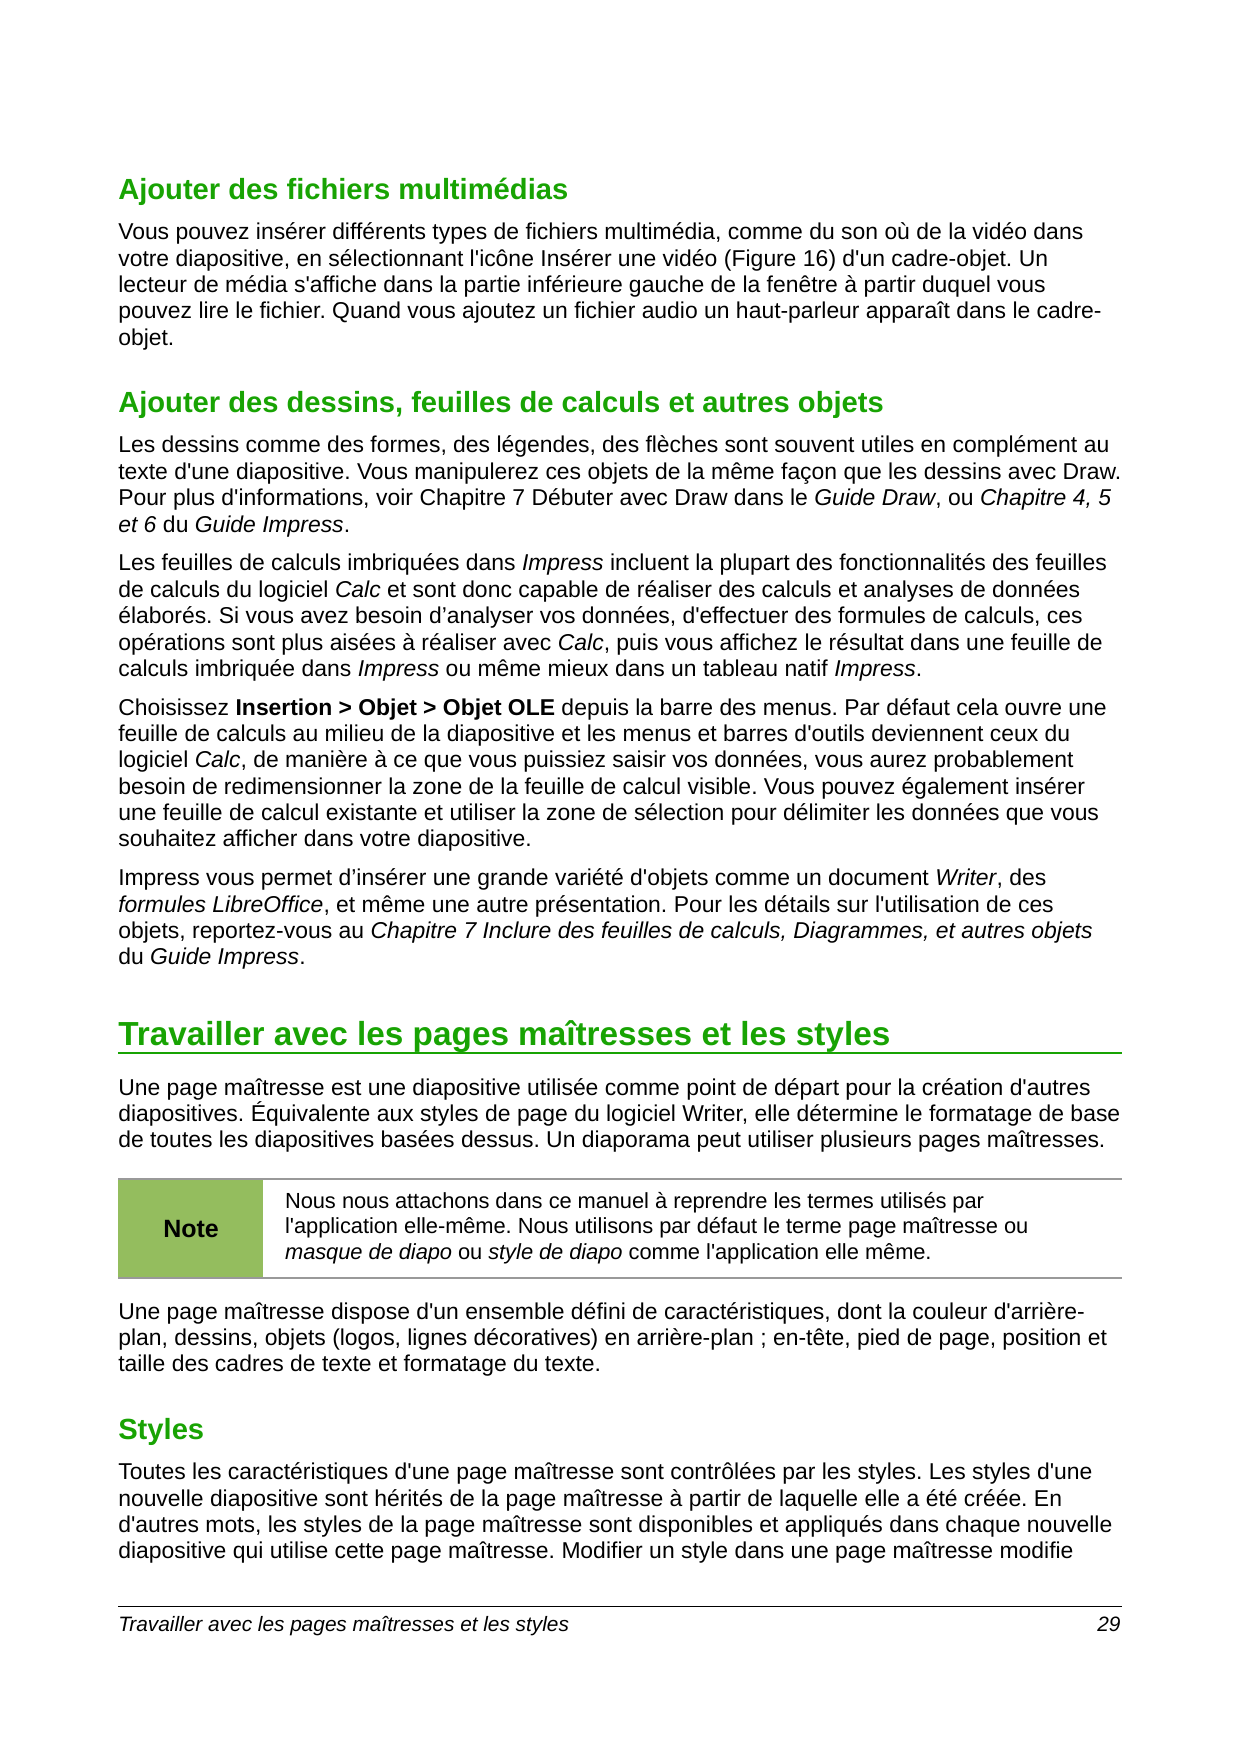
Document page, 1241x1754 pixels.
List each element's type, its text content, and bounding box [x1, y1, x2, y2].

subtitle Ajouter des fichiers multimédias [118, 172, 1122, 206]
text Impress vous permet d’insérer une grande variété d'objets comme un document Writer, des formules LibreOffice, et même une autre présentation. Pour les détails sur l'utilisation de ces objets, reportez-vous au Chapitre 7 Inclure des feuilles de calculs, Diagrammes, et autres objets du Guide Impress. [118, 864, 1122, 970]
subtitle Styles [118, 1412, 1122, 1446]
text Les feuilles de calculs imbriquées dans Impress incluent la plupart des fonctionnalités des feuilles de calculs du logiciel Calc et sont donc capable de réaliser des calculs et analyses de données élaborés. Si vous avez besoin d’analyser vos données, d'effectuer des formules de calculs, ces opérations sont plus aisées à réaliser avec Calc, puis vous affichez le résultat dans une feuille de calculs imbriquée dans Impress ou même mieux dans un tableau natif Impress. [118, 549, 1122, 681]
table_header Note [118, 1180, 263, 1277]
text Une page maîtresse dispose d'un ensemble défini de caractéristiques, dont la couleur d'arrière-plan, dessins, objets (logos, lignes décoratives) en arrière-plan ; en-tête, pied de page, position et taille des cadres de texte et formatage du texte. [118, 1298, 1122, 1377]
text Les dessins comme des formes, des légendes, des flèches sont souvent utiles en complément au texte d'une diapositive. Vous manipulerez ces objets de la même façon que les dessins avec Draw. Pour plus d'informations, voir Chapitre 7 Débuter avec Draw dans le Guide Draw, ou Chapitre 4, 5 et 6 du Guide Impress. [118, 431, 1122, 537]
table_header Nous nous attachons dans ce manuel à reprendre les termes utilisés par l'application elle-même. Nous utilisons par défaut le terme page maîtresse ou masque de diapo ou style de diapo comme l'application elle même. [264, 1180, 1122, 1277]
text Une page maîtresse est une diapositive utilisée comme point de départ pour la création d'autres diapositives. Équivalente aux styles de page du logiciel Writer, elle détermine le formatage de base de toutes les diapositives basées dessus. Un diaporama peut utiliser plusieurs pages maîtresses. [118, 1073, 1122, 1152]
subtitle Ajouter des dessins, feuilles de calculs et autres objets [118, 386, 1122, 419]
text Choisissez Insertion > Objet > Objet OLE depuis la barre des menus. Par défaut cela ouvre une feuille de calculs au milieu de la diapositive et les menus et barres d'outils deviennent ceux du logiciel Calc, de manière à ce que vous puissiez saisir vos données, vous aurez probablement besoin de redimensionner la zone de la feuille de calcul visible. Vous pouvez également insérer une feuille de calcul existante et utiliser la zone de sélection pour délimiter les données que vous souhaitez afficher dans votre diapositive. [118, 694, 1122, 852]
subtitle Travailler avec les pages maîtresses et les styles [118, 1014, 1122, 1052]
text Vous pouvez insérer différents types de fichiers multimédia, comme du son où de la vidéo dans votre diapositive, en sélectionnant l'icône Insérer une vidéo (Figure 16) d'un cadre-objet. Un lecteur de média s'affiche dans la partie inférieure gauche de la fenêtre à partir duquel vous pouvez lire le fichier. Quand vous ajoutez un fichier audio un haut-parleur apparaît dans le cadre-objet. [118, 218, 1122, 350]
text Toutes les caractéristiques d'une page maîtresse sont contrôlées par les styles. Les styles d'une nouvelle diapositive sont hérités de la page maîtresse à partir de laquelle elle a été créée. En d'autres mots, les styles de la page maîtresse sont disponibles et appliqués dans chaque nouvelle diapositive qui utilise cette page maîtresse. Modifier un style dans une page maîtresse modifie [118, 1458, 1122, 1563]
